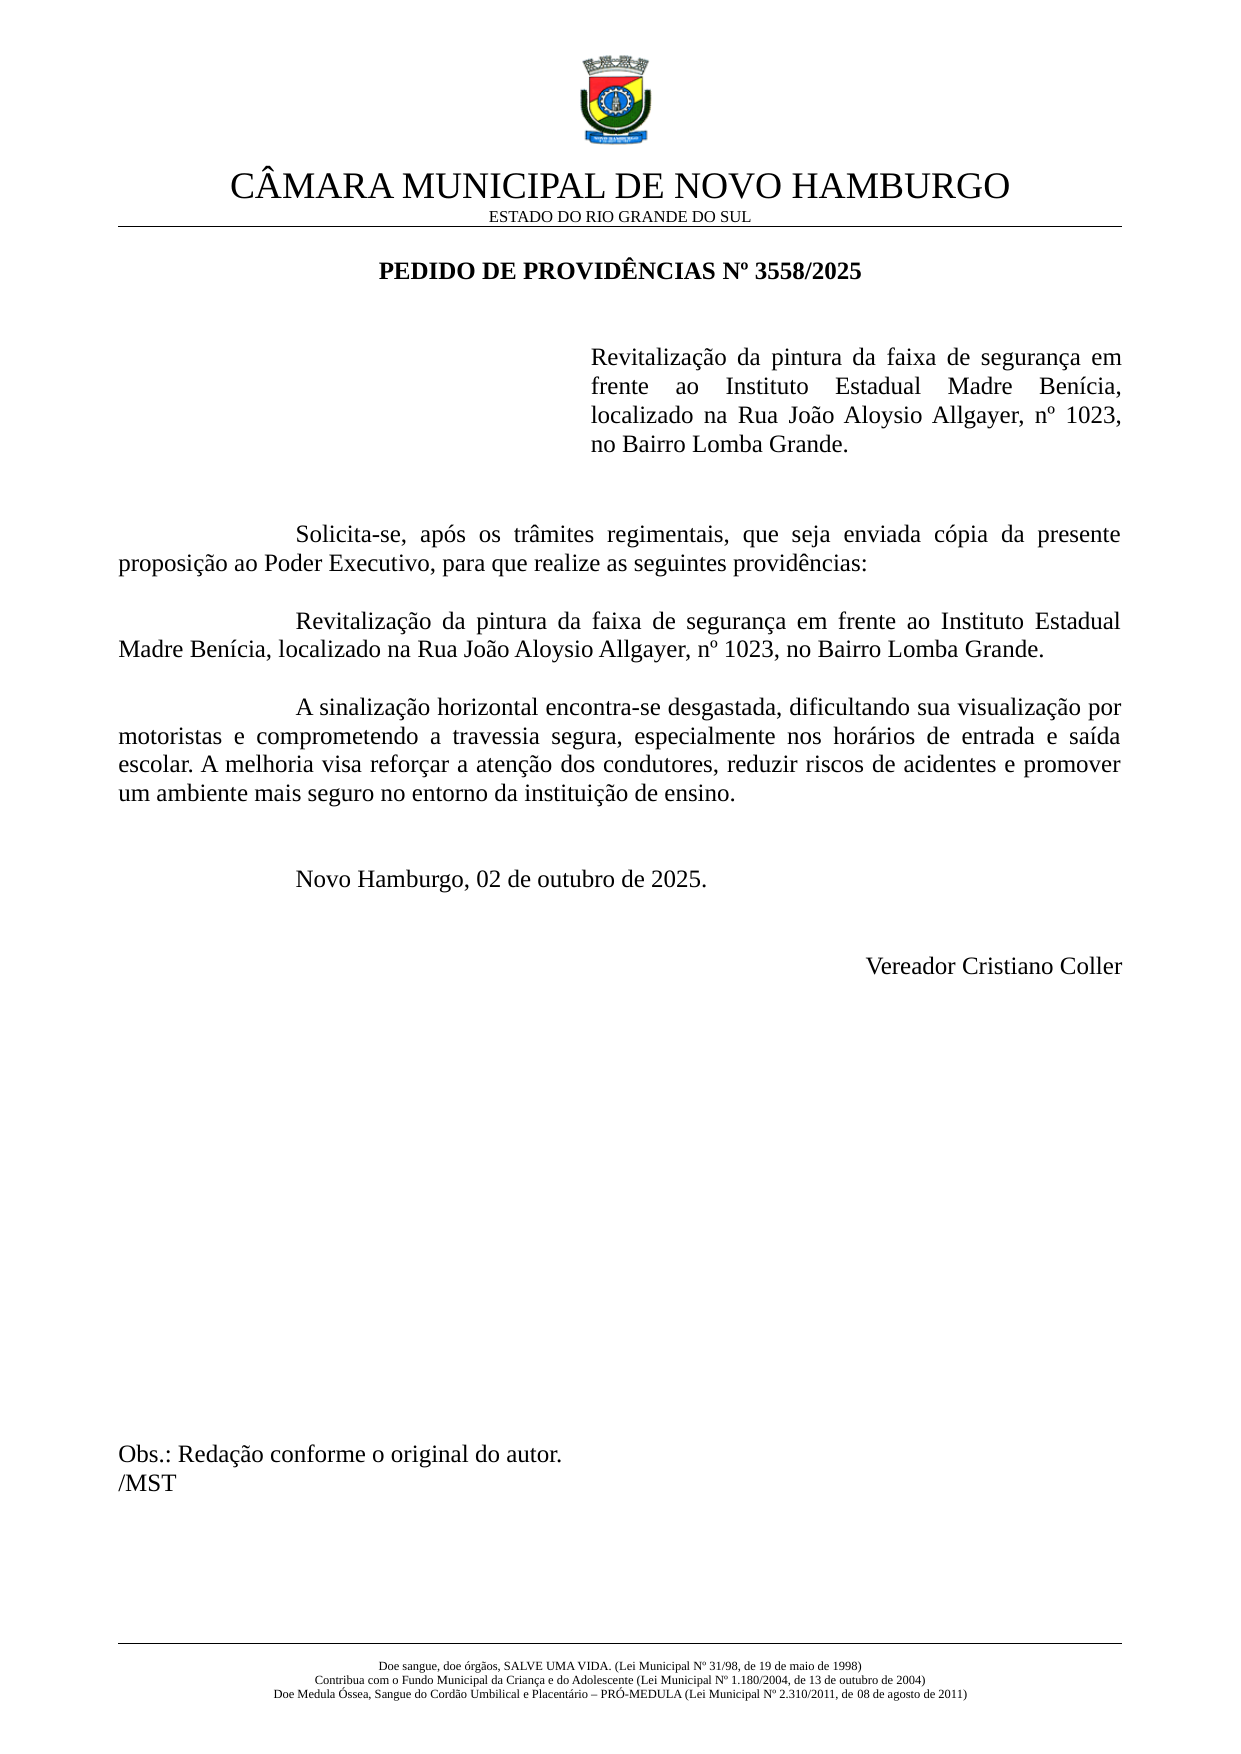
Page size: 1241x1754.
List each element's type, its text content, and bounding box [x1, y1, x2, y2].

text A sinalização horizontal encontra-se desgastada, dificultando sua visualização por motoristas e comprometendo a travessia segura, especialmente nos horários de entrada e saída escolar. A melhoria visa reforçar a atenção dos condutores, reduzir riscos de acidentes e promover um ambiente mais seguro no entorno da instituição de ensino. [118, 692, 1122, 807]
text Solicita-se, após os trâmites regimentais, que seja enviada cópia da presente proposição ao Poder Executivo, para que realize as seguintes providências: [118, 519, 1122, 577]
text Obs.: Redação conforme o original do autor. [118, 1439, 1122, 1468]
text Vereador Cristiano Coller [118, 951, 1122, 979]
picture [574, 48, 655, 149]
text Revitalização da pintura da faixa de segurança em frente ao Instituto Estadual Madre Benícia, localizado na Rua João Aloysio Allgayer, nº 1023, no Bairro Lomba Grande. [118, 606, 1122, 663]
text Revitalização da pintura da faixa de segurança em frente ao Instituto Estadual Madre Benícia, localizado na Rua João Aloysio Allgayer, nº 1023, no Bairro Lomba Grande. [591, 342, 1122, 457]
text PEDIDO DE PROVIDÊNCIAS Nº 3558/2025 [118, 256, 1122, 285]
text /MST [118, 1468, 1122, 1497]
text Novo Hamburgo, 02 de outubro de 2025. [118, 864, 1122, 893]
